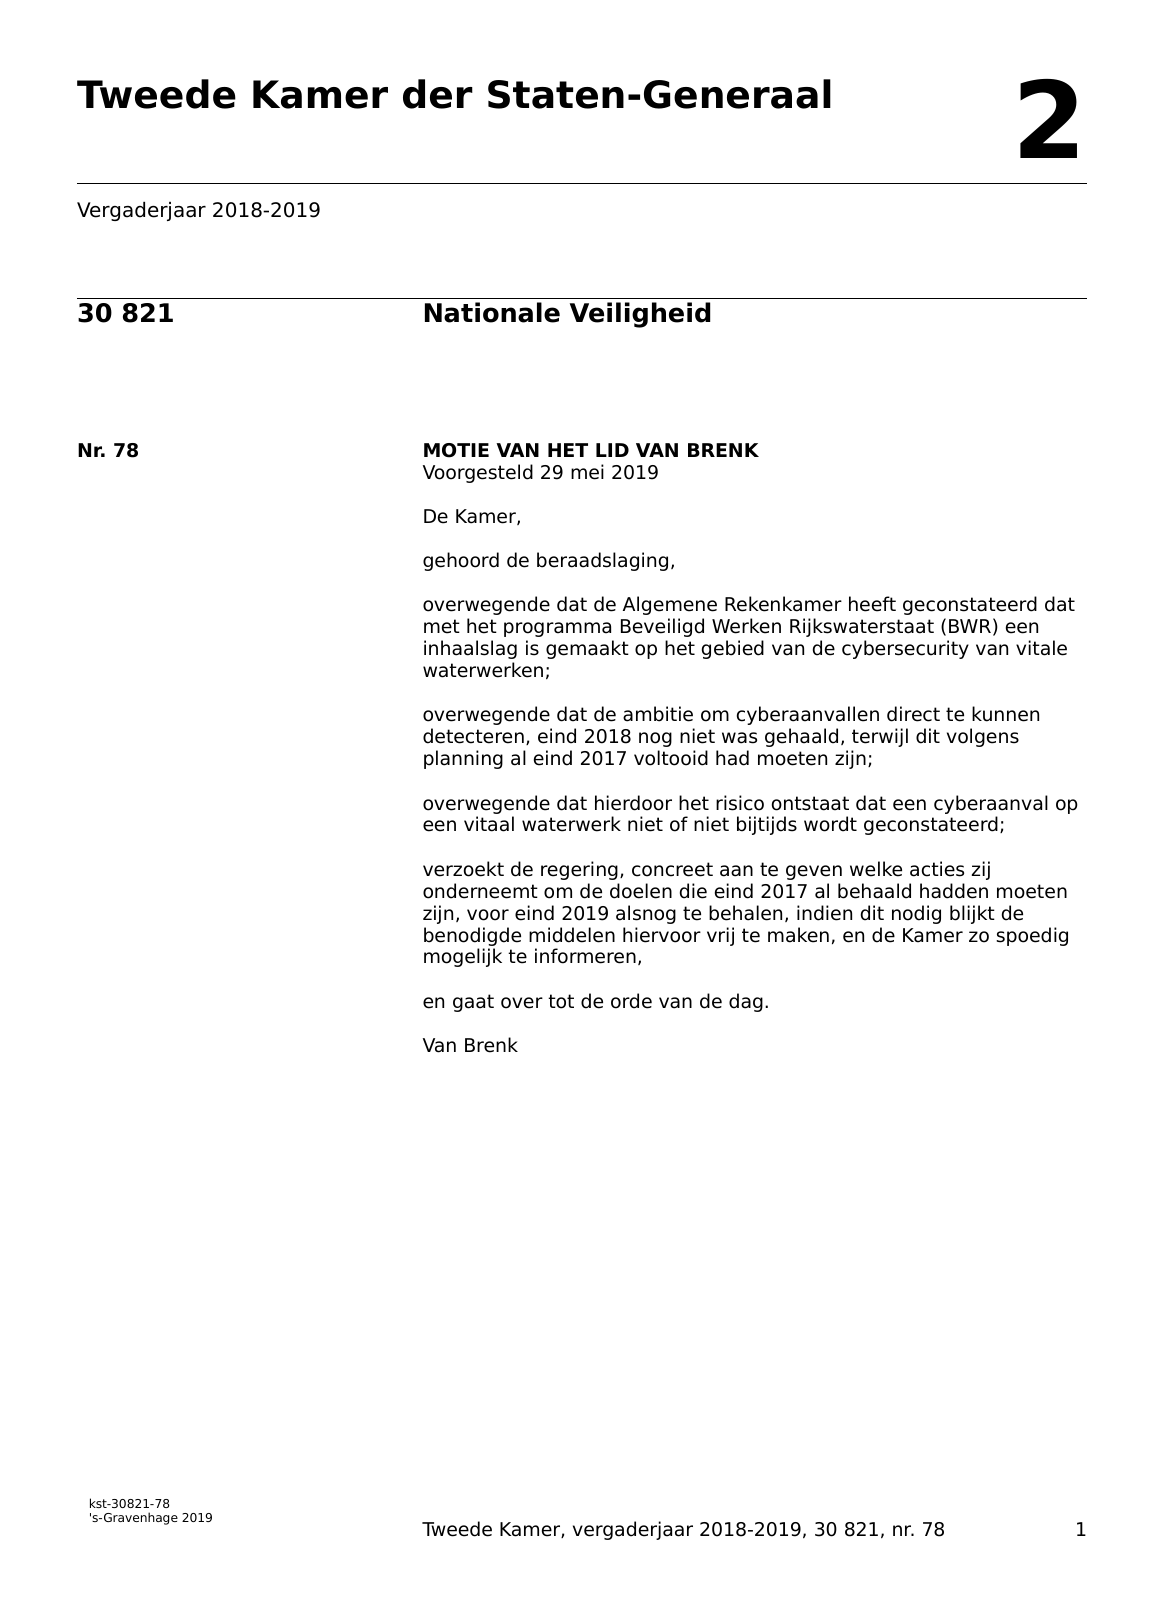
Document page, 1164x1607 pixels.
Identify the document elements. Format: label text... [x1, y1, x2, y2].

subtitle 30 821 Nationale Veiligheid [77, 299, 1087, 329]
table_cell Vergaderjaar 2018-2019 [77, 184, 1087, 298]
table_header Tweede Kamer der Staten-Generaal [77, 59, 886, 183]
text Van Brenk [422, 1035, 1087, 1057]
text De Kamer, [422, 506, 1087, 528]
subtitle Nr. 78 MOTIE VAN HET LID VAN BRENK [77, 440, 1087, 462]
text gehoord de beraadslaging, [422, 550, 1087, 572]
text en gaat over tot de orde van de dag. [422, 991, 1087, 1013]
text overwegende dat hierdoor het risico ontstaat dat een cyberaanval op een vitaal waterwerk niet of niet bijtijds wordt geconstateerd; [422, 792, 1087, 836]
text kst-30821-78 [88, 1497, 323, 1511]
text overwegende dat de Algemene Rekenkamer heeft geconstateerd dat met het programma Beveiligd Werken Rijkswaterstaat (BWR) een inhaalslag is gemaakt op het gebied van de cybersecurity van vitale waterwerken; [422, 594, 1087, 682]
text Voorgesteld 29 mei 2019 [422, 462, 1087, 484]
text 's-Gravenhage 2019 [88, 1511, 323, 1525]
table_header 2 [886, 59, 1087, 183]
text overwegende dat de ambitie om cyberaanvallen direct te kunnen detecteren, eind 2018 nog niet was gehaald, terwijl dit volgens planning al eind 2017 voltooid had moeten zijn; [422, 704, 1087, 770]
text verzoekt de regering, concreet aan te geven welke acties zij onderneemt om de doelen die eind 2017 al behaald hadden moeten zijn, voor eind 2019 alsnog te behalen, indien dit nodig blijkt de benodigde middelen hiervoor vrij te maken, en de Kamer zo spoedig mogelijk te informeren, [422, 858, 1087, 968]
